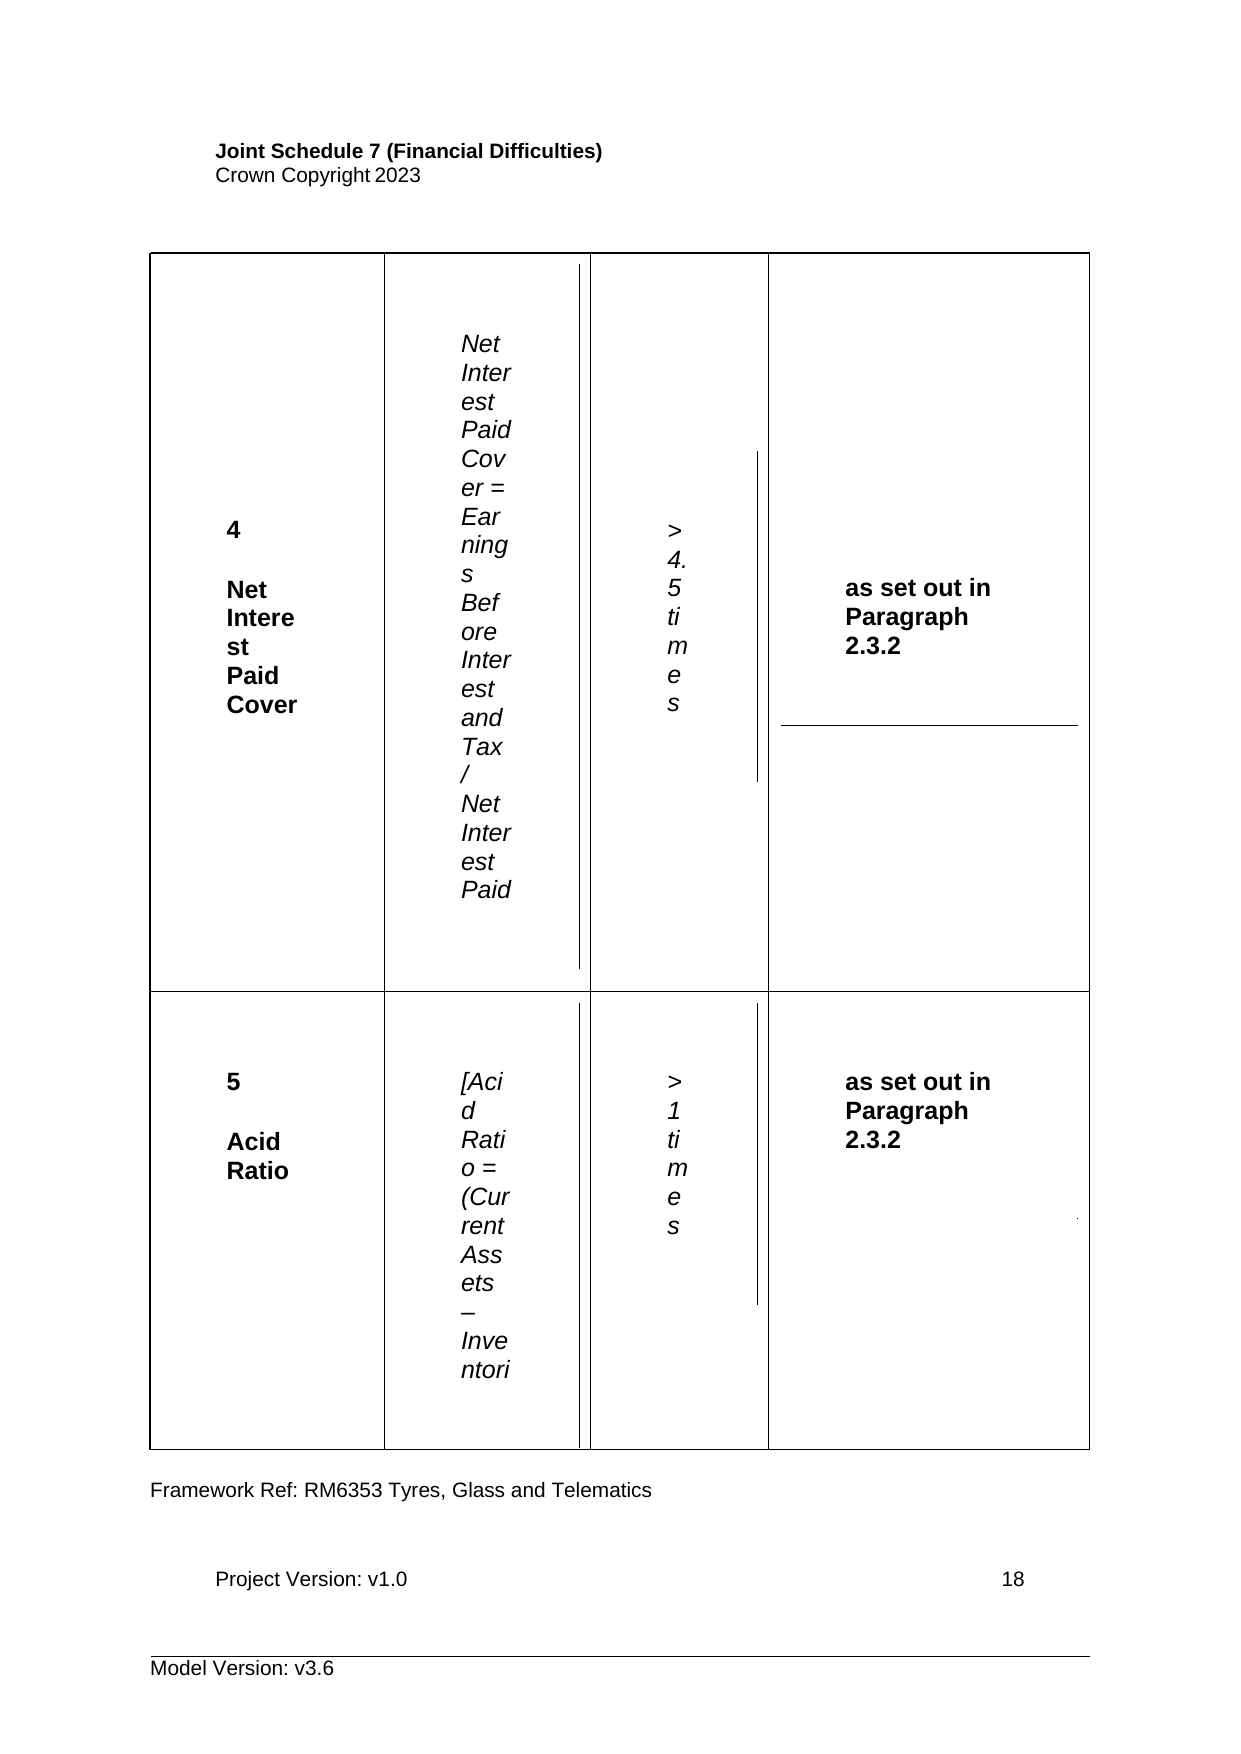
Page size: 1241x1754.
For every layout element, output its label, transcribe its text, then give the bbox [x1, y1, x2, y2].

table_cell 5 Acid Ratio [151, 992, 384, 1449]
table_cell > 4.5 times [591, 254, 768, 991]
table_cell [Acid Ratio = (Current Assets – Inventori [385, 992, 590, 1449]
table_cell Net Interest Paid Cover = Earnings Before Interest and Tax / Net Interest Paid [385, 254, 590, 991]
table_cell 4 Net Interest Paid Cover [151, 254, 384, 991]
table_cell as set out in Paragraph 2.3.2 [769, 992, 1089, 1449]
table_cell as set out in Paragraph 2.3.2 [769, 254, 1089, 991]
table_cell > 1 times [591, 992, 768, 1449]
